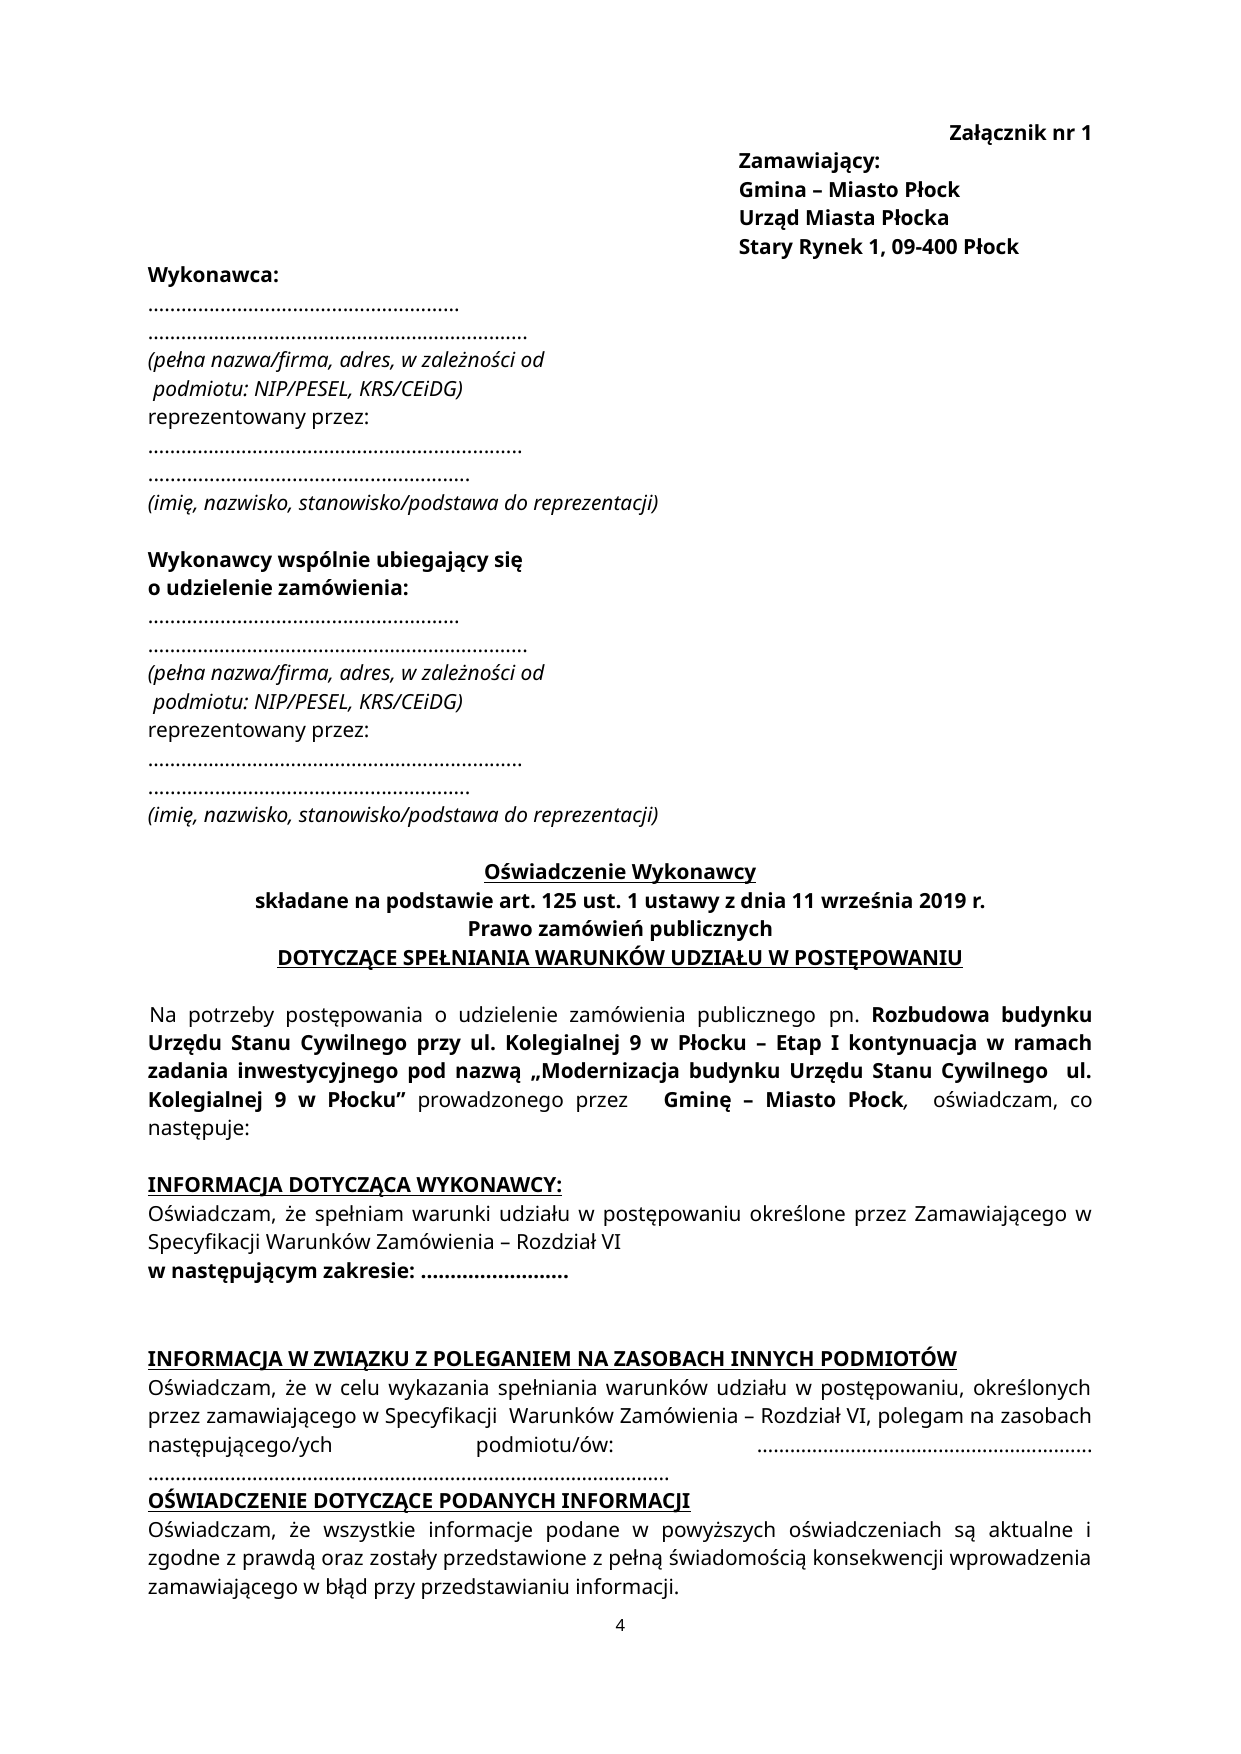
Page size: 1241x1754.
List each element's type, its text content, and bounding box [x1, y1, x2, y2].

text ……………………………………………................. [148, 431, 1093, 459]
text Oświadczam, że w celu wykazania spełniania warunków udziału w postępowaniu, określonych przez zamawiającego w Specyfikacji Warunków Zamówienia – Rozdział VI, polegam na zasobach następującego/ych podmiotu/ów: ……………………………………………….......………………………………………………………………………………….. [148, 1373, 1093, 1487]
text Oświadczam, że wszystkie informacje podane w powyższych oświadczeniach są aktualne i zgodne z prawdą oraz zostały przedstawione z pełną świadomością konsekwencji wprowadzenia zamawiającego w błąd przy przedstawianiu informacji. [148, 1515, 1093, 1600]
text OŚWIADCZENIE DOTYCZĄCE PODANYCH INFORMACJI [148, 1487, 1093, 1515]
text Gmina – Miasto Płock [148, 175, 1093, 203]
text ……………………………………………................. [148, 744, 1093, 772]
text DOTYCZĄCE SPEŁNIANIA WARUNKÓW UDZIAŁU W POSTĘPOWANIU [148, 943, 1093, 971]
text reprezentowany przez: [148, 402, 1093, 431]
text podmiotu: NIP/PESEL, KRS/CEiDG) [148, 374, 1093, 402]
text (imię, nazwisko, stanowisko/podstawa do reprezentacji) [148, 488, 1093, 516]
text …………………………………………………............ [148, 317, 1093, 346]
text .............……….................................... [148, 459, 1093, 488]
text o udzielenie zamówienia: [148, 573, 1093, 602]
text Urząd Miasta Płocka [148, 203, 1093, 232]
text .............……….................................... [148, 772, 1093, 801]
text (imię, nazwisko, stanowisko/podstawa do reprezentacji) [148, 801, 1093, 829]
text Wykonawcy wspólnie ubiegający się [148, 545, 1093, 573]
text reprezentowany przez: [148, 715, 1093, 744]
text Oświadczam, że spełniam warunki udziału w postępowaniu określone przez Zamawiającego w Specyfikacji Warunków Zamówienia – Rozdział VI [148, 1199, 1093, 1256]
text INFORMACJA DOTYCZĄCA WYKONAWCY: [148, 1171, 1093, 1199]
text Załącznik nr 1 [148, 118, 1093, 147]
text (pełna nazwa/firma, adres, w zależności od [148, 658, 1093, 687]
text …..................................................... [148, 602, 1093, 630]
text Prawo zamówień publicznych [148, 914, 1093, 943]
text …………………………………………………............ [148, 630, 1093, 658]
text składane na podstawie art. 125 ust. 1 ustawy z dnia 11 września 2019 r. [148, 886, 1093, 914]
text Oświadczenie Wykonawcy [148, 857, 1093, 886]
text Wykonawca: [148, 260, 1093, 289]
text podmiotu: NIP/PESEL, KRS/CEiDG) [148, 687, 1093, 715]
text w następującym zakresie: ……………………. [148, 1256, 1093, 1284]
text INFORMACJA W ZWIĄZKU Z POLEGANIEM NA ZASOBACH INNYCH PODMIOTÓW [148, 1344, 1093, 1373]
text …..................................................... [148, 289, 1093, 317]
text Zamawiający: [148, 147, 1093, 175]
text Na potrzeby postępowania o udzielenie zamówienia publicznego pn. Rozbudowa budynku Urzędu Stanu Cywilnego przy ul. Kolegialnej 9 w Płocku – Etap I kontynuacja w ramach zadania inwestycyjnego pod nazwą „Modernizacja budynku Urzędu Stanu Cywilnego ul. Kolegialnej 9 w Płocku” prowadzonego przez Gminę – Miasto Płock, oświadczam, co następuje: [148, 1000, 1093, 1142]
text (pełna nazwa/firma, adres, w zależności od [148, 346, 1093, 374]
text Stary Rynek 1, 09-400 Płock [148, 232, 1093, 260]
